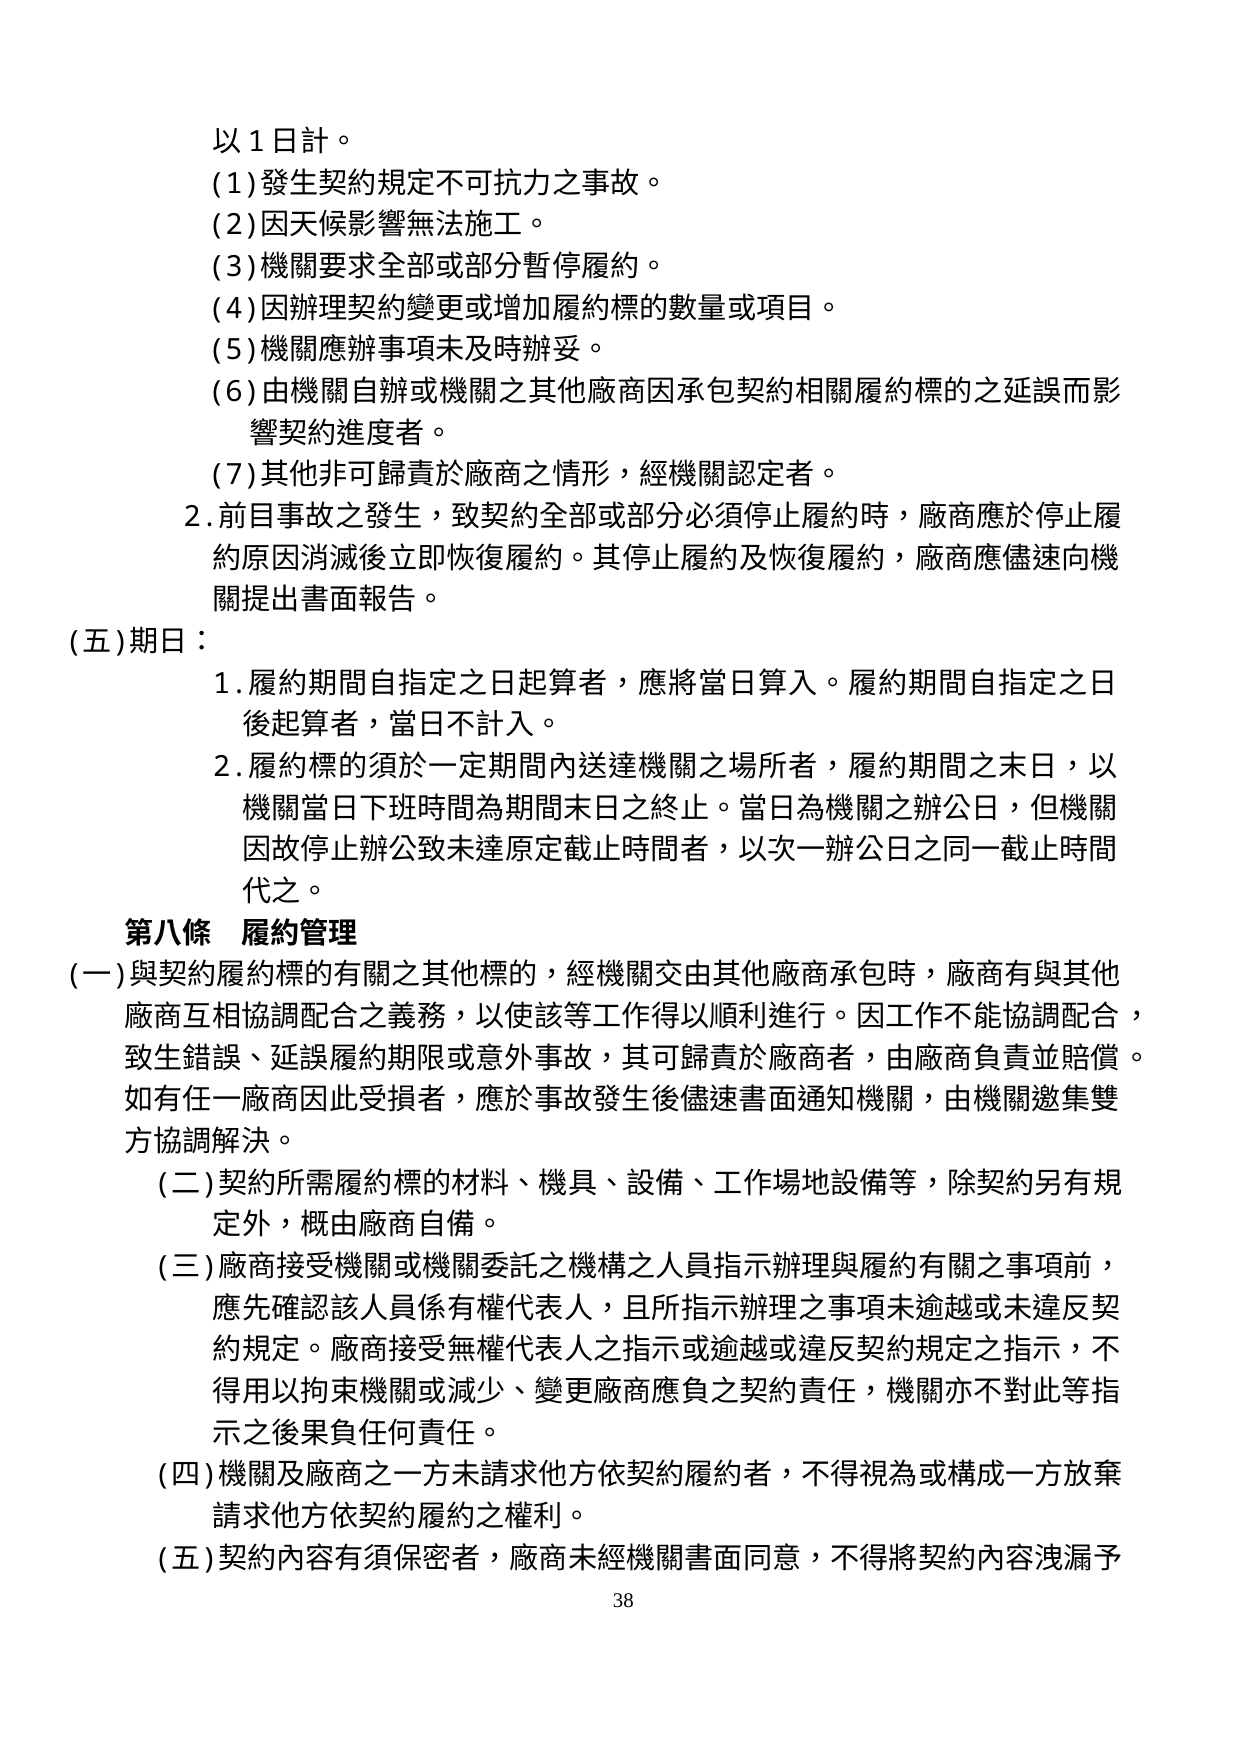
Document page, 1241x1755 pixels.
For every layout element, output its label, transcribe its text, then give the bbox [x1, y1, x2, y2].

text (1)發生契約規定不可抗力之事故。 [208, 160, 1122, 201]
text 1.履約期間自指定之日起算者，應將當日算入。履約期間自指定之日後起算者，當日不計入。 [213, 660, 1120, 743]
text 以1日計。 [183, 118, 1122, 160]
text (四)機關及廠商之一方未請求他方依契約履約者，不得視為或構成一方放棄請求他方依契約履約之權利。 [154, 1451, 1122, 1535]
text (五)期日： [65, 618, 1122, 660]
text (一)與契約履約標的有關之其他標的，經機關交由其他廠商承包時，廠商有與其他廠商互相協調配合之義務，以使該等工作得以順利進行。因工作不能協調配合，致生錯誤、延誤履約期限或意外事故，其可歸責於廠商者，由廠商負責並賠償。如有任一廠商因此受損者，應於事故發生後儘速書面通知機關，由機關邀集雙方協調解決。 [65, 951, 1122, 1160]
text (6)由機關自辦或機關之其他廠商因承包契約相關履約標的之延誤而影響契約進度者。 [208, 368, 1122, 451]
text (三)廠商接受機關或機關委託之機構之人員指示辦理與履約有關之事項前，應先確認該人員係有權代表人，且所指示辦理之事項未逾越或未違反契約規定。廠商接受無權代表人之指示或逾越或違反契約規定之指示，不得用以拘束機關或減少、變更廠商應負之契約責任，機關亦不對此等指示之後果負任何責任。 [154, 1243, 1122, 1451]
text (7)其他非可歸責於廠商之情形，經機關認定者。 [208, 451, 1122, 493]
text 2.前目事故之發生，致契約全部或部分必須停止履約時，廠商應於停止履約原因消滅後立即恢復履約。其停止履約及恢復履約，廠商應儘速向機關提出書面報告。 [183, 493, 1122, 618]
text (五)契約內容有須保密者，廠商未經機關書面同意，不得將契約內容洩漏予 [154, 1535, 1122, 1576]
text (2)因天候影響無法施工。 [208, 201, 1122, 243]
text (4)因辦理契約變更或增加履約標的數量或項目。 [208, 285, 1122, 326]
text (3)機關要求全部或部分暫停履約。 [208, 243, 1122, 285]
text 第八條 履約管理 [124, 910, 1122, 951]
text (二)契約所需履約標的材料、機具、設備、工作場地設備等，除契約另有規定外，概由廠商自備。 [154, 1160, 1122, 1243]
text 2.履約標的須於一定期間內送達機關之場所者，履約期間之末日，以機關當日下班時間為期間末日之終止。當日為機關之辦公日，但機關因故停止辦公致未達原定截止時間者，以次一辦公日之同一截止時間代之。 [213, 743, 1120, 910]
text (5)機關應辦事項未及時辦妥。 [208, 326, 1122, 368]
